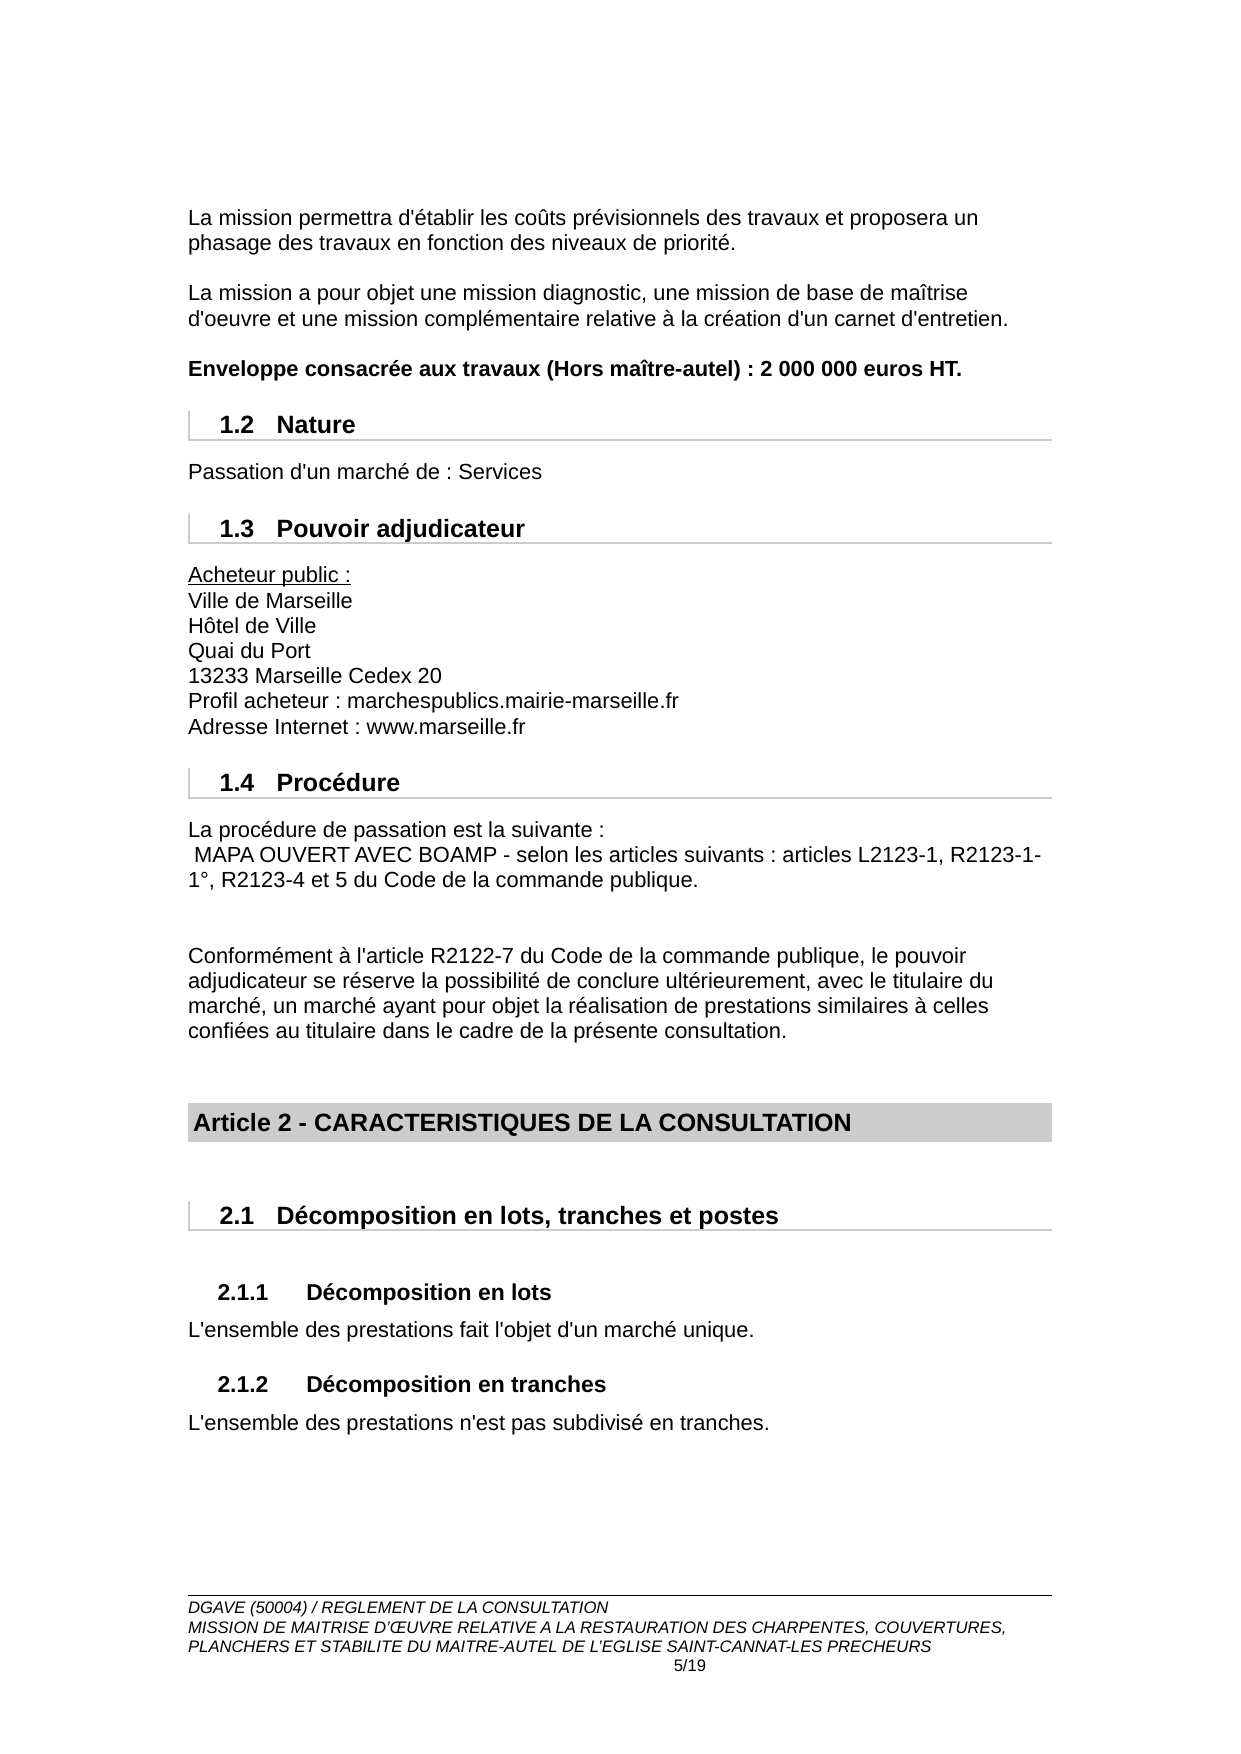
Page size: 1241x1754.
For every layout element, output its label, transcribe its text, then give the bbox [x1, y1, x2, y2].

text La mission permettra d'établir les coûts prévisionnels des travaux et proposera un phasage des travaux en fonction des niveaux de priorité. [188, 204, 1052, 255]
subtitle Décomposition en tranches [188, 1371, 1052, 1398]
text Ville de Marseille [188, 587, 1052, 613]
text Acheteur public : [188, 562, 1052, 587]
text Enveloppe consacrée aux travaux (Hors maître‐autel) : 2 000 000 euros HT. [188, 356, 1052, 381]
subtitle CARACTERISTIQUES DE LA CONSULTATION [190, 1105, 1050, 1139]
subtitle Décomposition en lots, tranches et postes [190, 1201, 1052, 1229]
text La mission a pour objet une mission diagnostic, une mission de base de maîtrise d'oeuvre et une mission complémentaire relative à la création d'un carnet d'entretien. [188, 280, 1052, 331]
text Conformément à l'article R2122-7 du Code de la commande publique, le pouvoir adjudicateur se réserve la possibilité de conclure ultérieurement, avec le titulaire du marché, un marché ayant pour objet la réalisation de prestations similaires à celles confiées au titulaire dans le cadre de la présente consultation. [188, 943, 1052, 1044]
subtitle Décomposition en lots [188, 1279, 1052, 1305]
text Profil acheteur : marchespublics.mairie-marseille.fr [188, 688, 1052, 713]
text Passation d'un marché de : Services [188, 459, 1052, 484]
subtitle Procédure [190, 768, 1052, 797]
text MAPA OUVERT AVEC BOAMP - selon les articles suivants : articles L2123-1, R2123-1-1°, R2123-4 et 5 du Code de la commande publique. [188, 842, 1052, 892]
subtitle Nature [190, 411, 1052, 439]
subtitle Pouvoir adjudicateur [190, 514, 1052, 542]
text L'ensemble des prestations fait l'objet d'un marché unique. [188, 1317, 1052, 1342]
text Hôtel de Ville [188, 613, 1052, 638]
text La procédure de passation est la suivante : [188, 817, 1052, 842]
text L'ensemble des prestations n'est pas subdivisé en tranches. [188, 1409, 1052, 1435]
text Adresse Internet : www.marseille.fr [188, 713, 1052, 739]
text 13233 Marseille Cedex 20 [188, 663, 1052, 688]
text Quai du Port [188, 638, 1052, 663]
